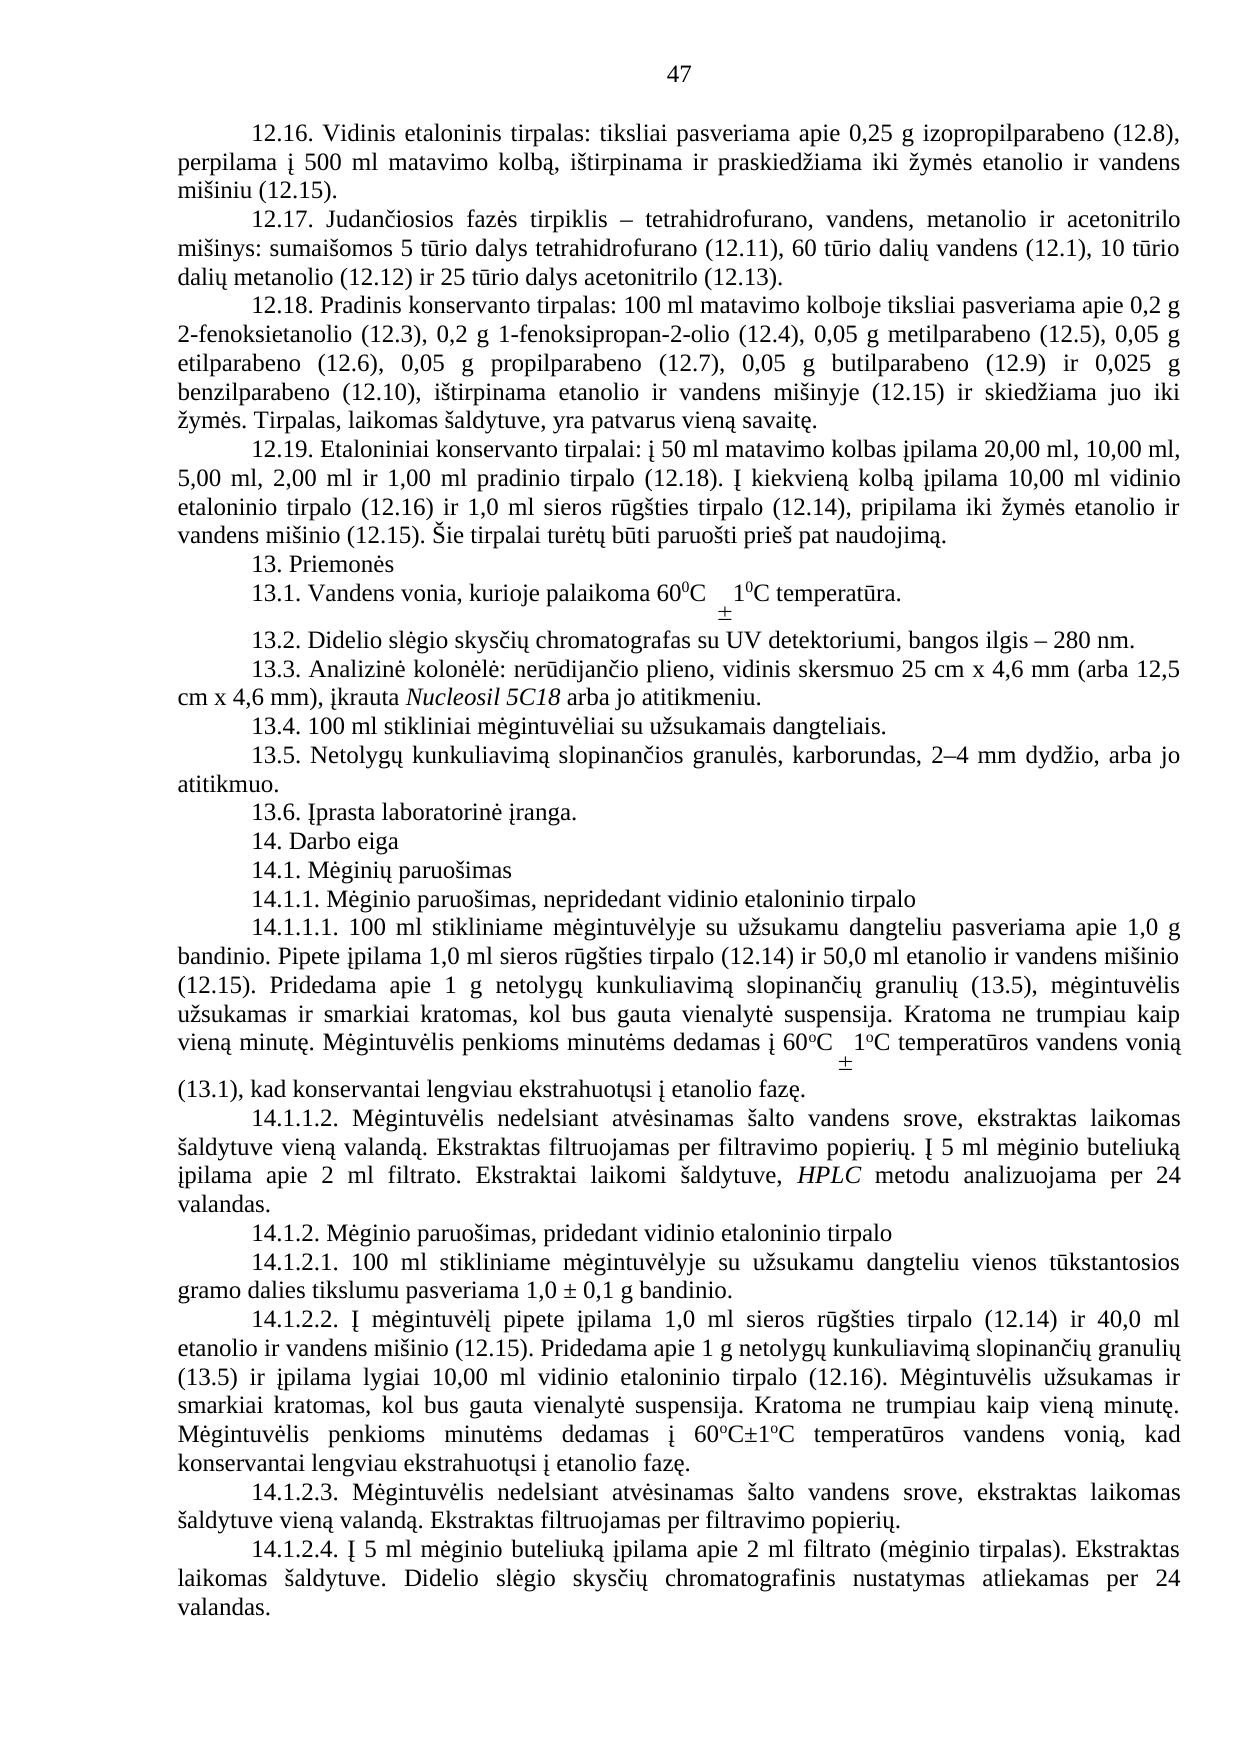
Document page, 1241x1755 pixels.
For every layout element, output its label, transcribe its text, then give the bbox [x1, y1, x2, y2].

text 12.18. Pradinis konservanto tirpalas: 100 ml matavimo kolboje tiksliai pasveriama apie 0,2 g 2-fenoksietanolio (12.3), 0,2 g 1-fenoksipropan-2-olio (12.4), 0,05 g metilparabeno (12.5), 0,05 g etilparabeno (12.6), 0,05 g propilparabeno (12.7), 0,05 g butilparabeno (12.9) ir 0,025 g benzilparabeno (12.10), ištirpinama etanolio ir vandens mišinyje (12.15) ir skiedžiama juo iki žymės. Tirpalas, laikomas šaldytuve, yra patvarus vieną savaitę. [177, 291, 1181, 434]
text 13.6. Įprasta laboratorinė įranga. [177, 797, 1181, 826]
text 14.1.1.1. 100 ml stikliniame mėgintuvėlyje su užsukamu dangteliu pasveriama apie 1,0 g bandinio. Pipete įpilama 1,0 ml sieros rūgšties tirpalo (12.14) ir 50,0 ml etanolio ir vandens mišinio (12.15). Pridedama apie 1 g netolygų kunkuliavimą slopinančių granulių (13.5), mėgintuvėlis užsukamas ir smarkiai kratomas, kol bus gauta vienalytė suspensija. Kratoma ne trumpiau kaip vieną minutę. Mėgintuvėlis penkioms minutėms dedamas į 60oC1oC temperatūros vandens vonią (13.1), kad konservantai lengviau ekstrahuotųsi į etanolio fazę. [177, 912, 1181, 1103]
text 14.1.2. Mėginio paruošimas, pridedant vidinio etaloninio tirpalo [177, 1218, 1181, 1247]
text 13.1. Vandens vonia, kurioje palaikoma 600C 10C temperatūra. [177, 578, 1181, 625]
text 13.4. 100 ml stikliniai mėgintuvėliai su užsukamais dangteliais. [177, 711, 1181, 740]
text 14.1.1.2. Mėgintuvėlis nedelsiant atvėsinamas šalto vandens srove, ekstraktas laikomas šaldytuve vieną valandą. Ekstraktas filtruojamas per filtravimo popierių. Į 5 ml mėginio buteliuką įpilama apie 2 ml filtrato. Ekstraktai laikomi šaldytuve, HPLC metodu analizuojama per 24 valandas. [177, 1103, 1181, 1218]
text 14.1.2.1. 100 ml stikliniame mėgintuvėlyje su užsukamu dangteliu vienos tūkstantosios gramo dalies tikslumu pasveriama 1,0 ± 0,1 g bandinio. [177, 1247, 1181, 1304]
text 12.19. Etaloniniai konservanto tirpalai: į 50 ml matavimo kolbas įpilama 20,00 ml, 10,00 ml, 5,00 ml, 2,00 ml ir 1,00 ml pradinio tirpalo (12.18). Į kiekvieną kolbą įpilama 10,00 ml vidinio etaloninio tirpalo (12.16) ir 1,0 ml sieros rūgšties tirpalo (12.14), pripilama iki žymės etanolio ir vandens mišinio (12.15). Šie tirpalai turėtų būti paruošti prieš pat naudojimą. [177, 434, 1181, 549]
text 12.16. Vidinis etaloninis tirpalas: tiksliai pasveriama apie 0,25 g izopropilparabeno (12.8), perpilama į 500 ml matavimo kolbą, ištirpinama ir praskiedžiama iki žymės etanolio ir vandens mišiniu (12.15). [177, 118, 1181, 204]
text 13.2. Didelio slėgio skysčių chromatografas su UV detektoriumi, bangos ilgis – 280 nm. [177, 625, 1181, 654]
text 14.1.2.2. Į mėgintuvėlį pipete įpilama 1,0 ml sieros rūgšties tirpalo (12.14) ir 40,0 ml etanolio ir vandens mišinio (12.15). Pridedama apie 1 g netolygų kunkuliavimą slopinančių granulių (13.5) ir įpilama lygiai 10,00 ml vidinio etaloninio tirpalo (12.16). Mėgintuvėlis užsukamas ir smarkiai kratomas, kol bus gauta vienalytė suspensija. Kratoma ne trumpiau kaip vieną minutę. Mėgintuvėlis penkioms minutėms dedamas į 60oC±1oC temperatūros vandens vonią, kad konservantai lengviau ekstrahuotųsi į etanolio fazę. [177, 1304, 1181, 1477]
text 14. Darbo eiga [177, 826, 1181, 855]
text 12.17. Judančiosios fazės tirpiklis – tetrahidrofurano, vandens, metanolio ir acetonitrilo mišinys: sumaišomos 5 tūrio dalys tetrahidrofurano (12.11), 60 tūrio dalių vandens (12.1), 10 tūrio dalių metanolio (12.12) ir 25 tūrio dalys acetonitrilo (12.13). [177, 204, 1181, 291]
text 14.1. Mėginių paruošimas [177, 855, 1181, 884]
text 14.1.1. Mėginio paruošimas, nepridedant vidinio etaloninio tirpalo [177, 884, 1181, 912]
text 14.1.2.4. Į 5 ml mėginio buteliuką įpilama apie 2 ml filtrato (mėginio tirpalas). Ekstraktas laikomas šaldytuve. Didelio slėgio skysčių chromatografinis nustatymas atliekamas per 24 valandas. [177, 1534, 1181, 1620]
text 13.5. Netolygų kunkuliavimą slopinančios granulės, karborundas, 2–4 mm dydžio, arba jo atitikmuo. [177, 740, 1181, 797]
text 13. Priemonės [177, 549, 1181, 578]
text 13.3. Analizinė kolonėlė: nerūdijančio plieno, vidinis skersmuo 25 cm x 4,6 mm (arba 12,5 cm x 4,6 mm), įkrauta Nucleosil 5C18 arba jo atitikmeniu. [177, 654, 1181, 711]
text 14.1.2.3. Mėgintuvėlis nedelsiant atvėsinamas šalto vandens srove, ekstraktas laikomas šaldytuve vieną valandą. Ekstraktas filtruojamas per filtravimo popierių. [177, 1477, 1181, 1534]
